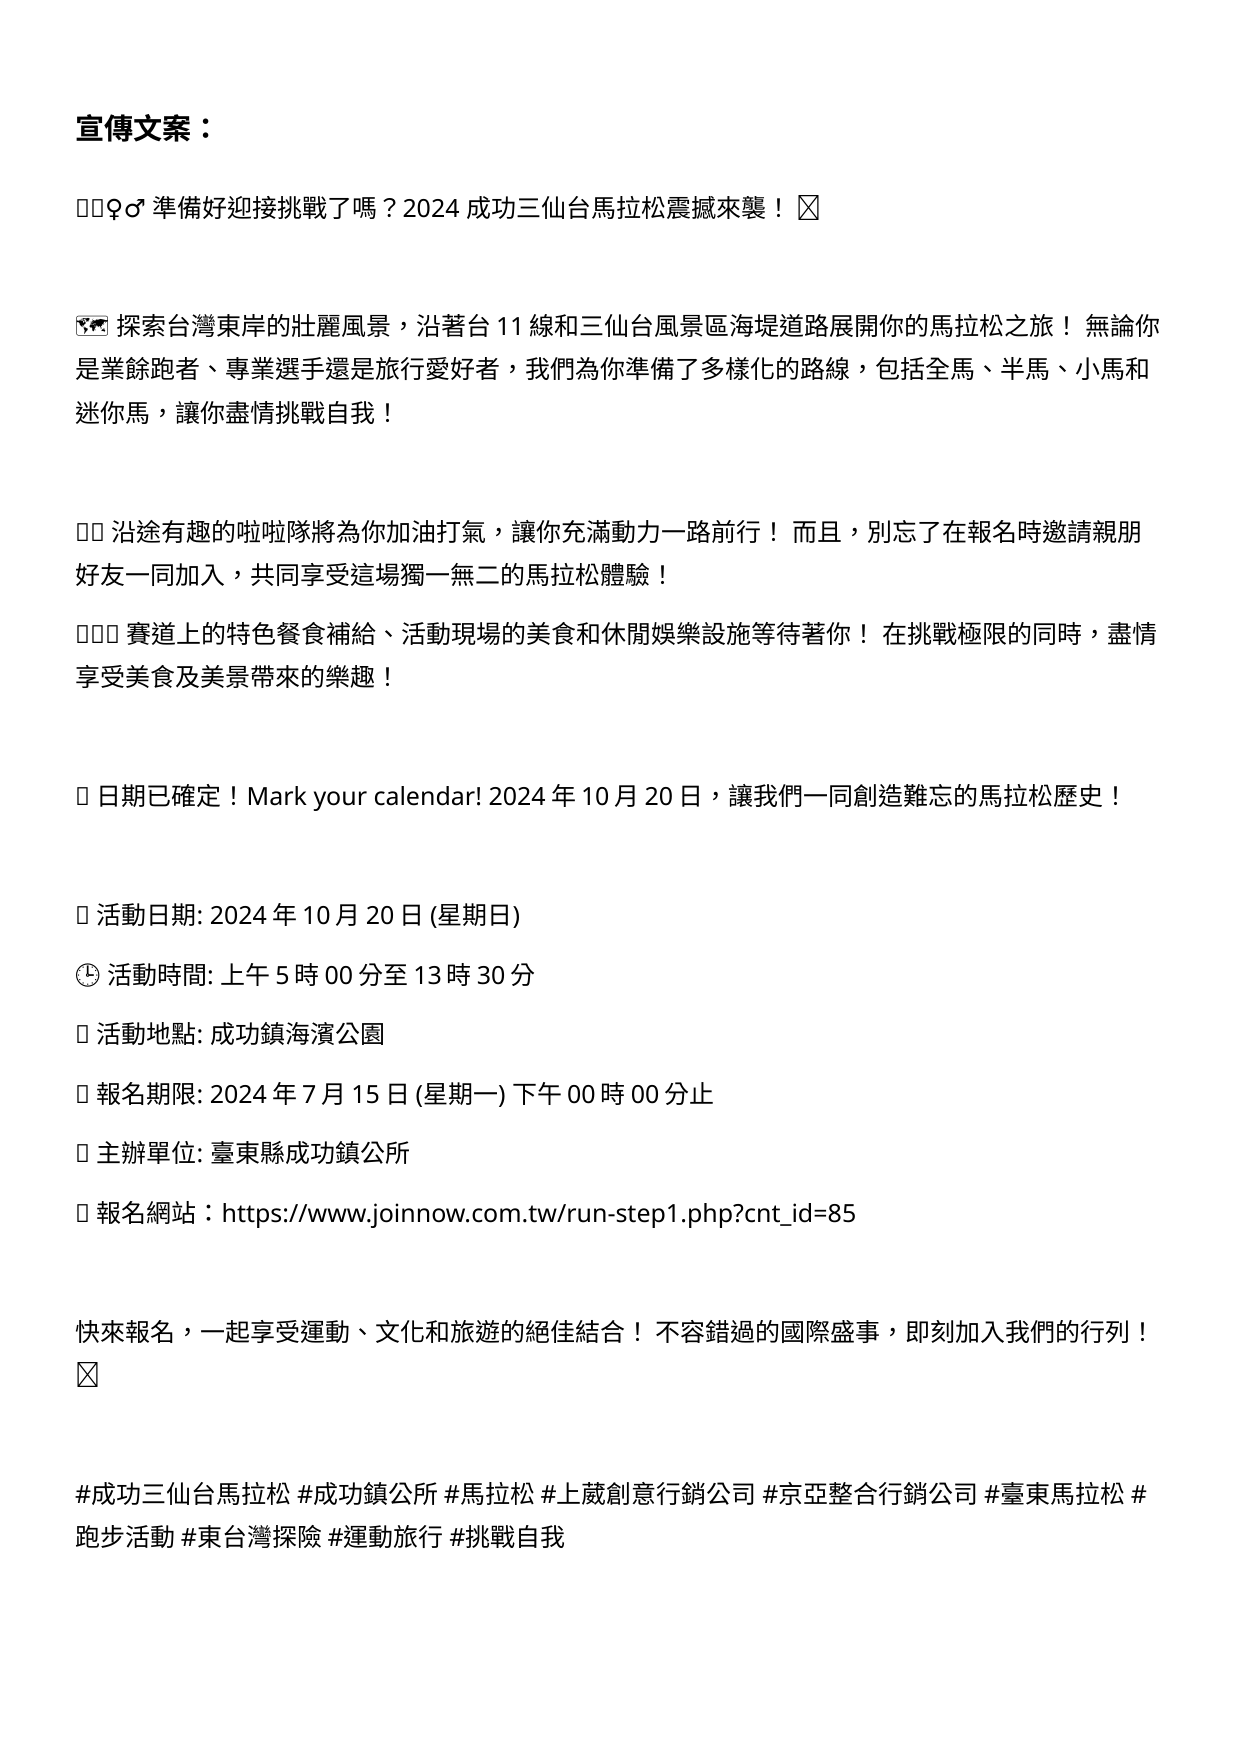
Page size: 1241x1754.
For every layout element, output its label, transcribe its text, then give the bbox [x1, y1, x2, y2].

text #成功三仙台馬拉松 #成功鎮公所 #馬拉松 #上葳創意行銷公司 #京亞整合行銷公司 #臺東馬拉松 #跑步活動 #東台灣探險 #運動旅行 #挑戰自我 [75, 1474, 1165, 1554]
text 快來報名，一起享受運動、文化和旅遊的絕佳結合！ 不容錯過的國際盛事，即刻加入我們的行列！ 🎉 [75, 1312, 1165, 1392]
text 📍 活動地點: 成功鎮海濱公園 [75, 1014, 1165, 1052]
text 📝 報名網站：https://www.joinnow.com.tw/run-step1.php?cnt_id=85 [75, 1193, 1165, 1230]
text 宣傳文案： [75, 89, 1165, 164]
text 🎪 主辦單位: 臺東縣成功鎮公所 [75, 1133, 1165, 1171]
text 📝 報名期限: 2024年7月15日 (星期一) 下午00時00分止 [75, 1074, 1165, 1111]
text 🗺️ 探索台灣東岸的壯麗風景，沿著台11線和三仙台風景區海堤道路展開你的馬拉松之旅！ 無論你是業餘跑者、專業選手還是旅行愛好者，我們為你準備了多樣化的路線，包括全馬、半馬、小馬和迷你馬，讓你盡情挑戰自我！ [75, 306, 1165, 430]
text 🎉🏃‍♀️🏃‍♂️ 準備好迎接挑戰了嗎？2024 成功三仙台馬拉松震撼來襲！ 🌟 [75, 187, 1165, 225]
text 📅 活動日期: 2024年10月20日 (星期日) [75, 895, 1165, 932]
text 👟💨 沿途有趣的啦啦隊將為你加油打氣，讓你充滿動力一路前行！ 而且，別忘了在報名時邀請親朋好友一同加入，共同享受這場獨一無二的馬拉松體驗！ [75, 511, 1165, 592]
text 🍔🍹🎉 賽道上的特色餐食補給、活動現場的美食和休閒娛樂設施等待著你！ 在挑戰極限的同時，盡情享受美食及美景帶來的樂趣！ [75, 614, 1165, 695]
text 📅 日期已確定！Mark your calendar! 2024年10月20日，讓我們一同創造難忘的馬拉松歷史！ [75, 776, 1165, 813]
text 🕒 活動時間: 上午5時00分至13時30分 [75, 954, 1165, 992]
